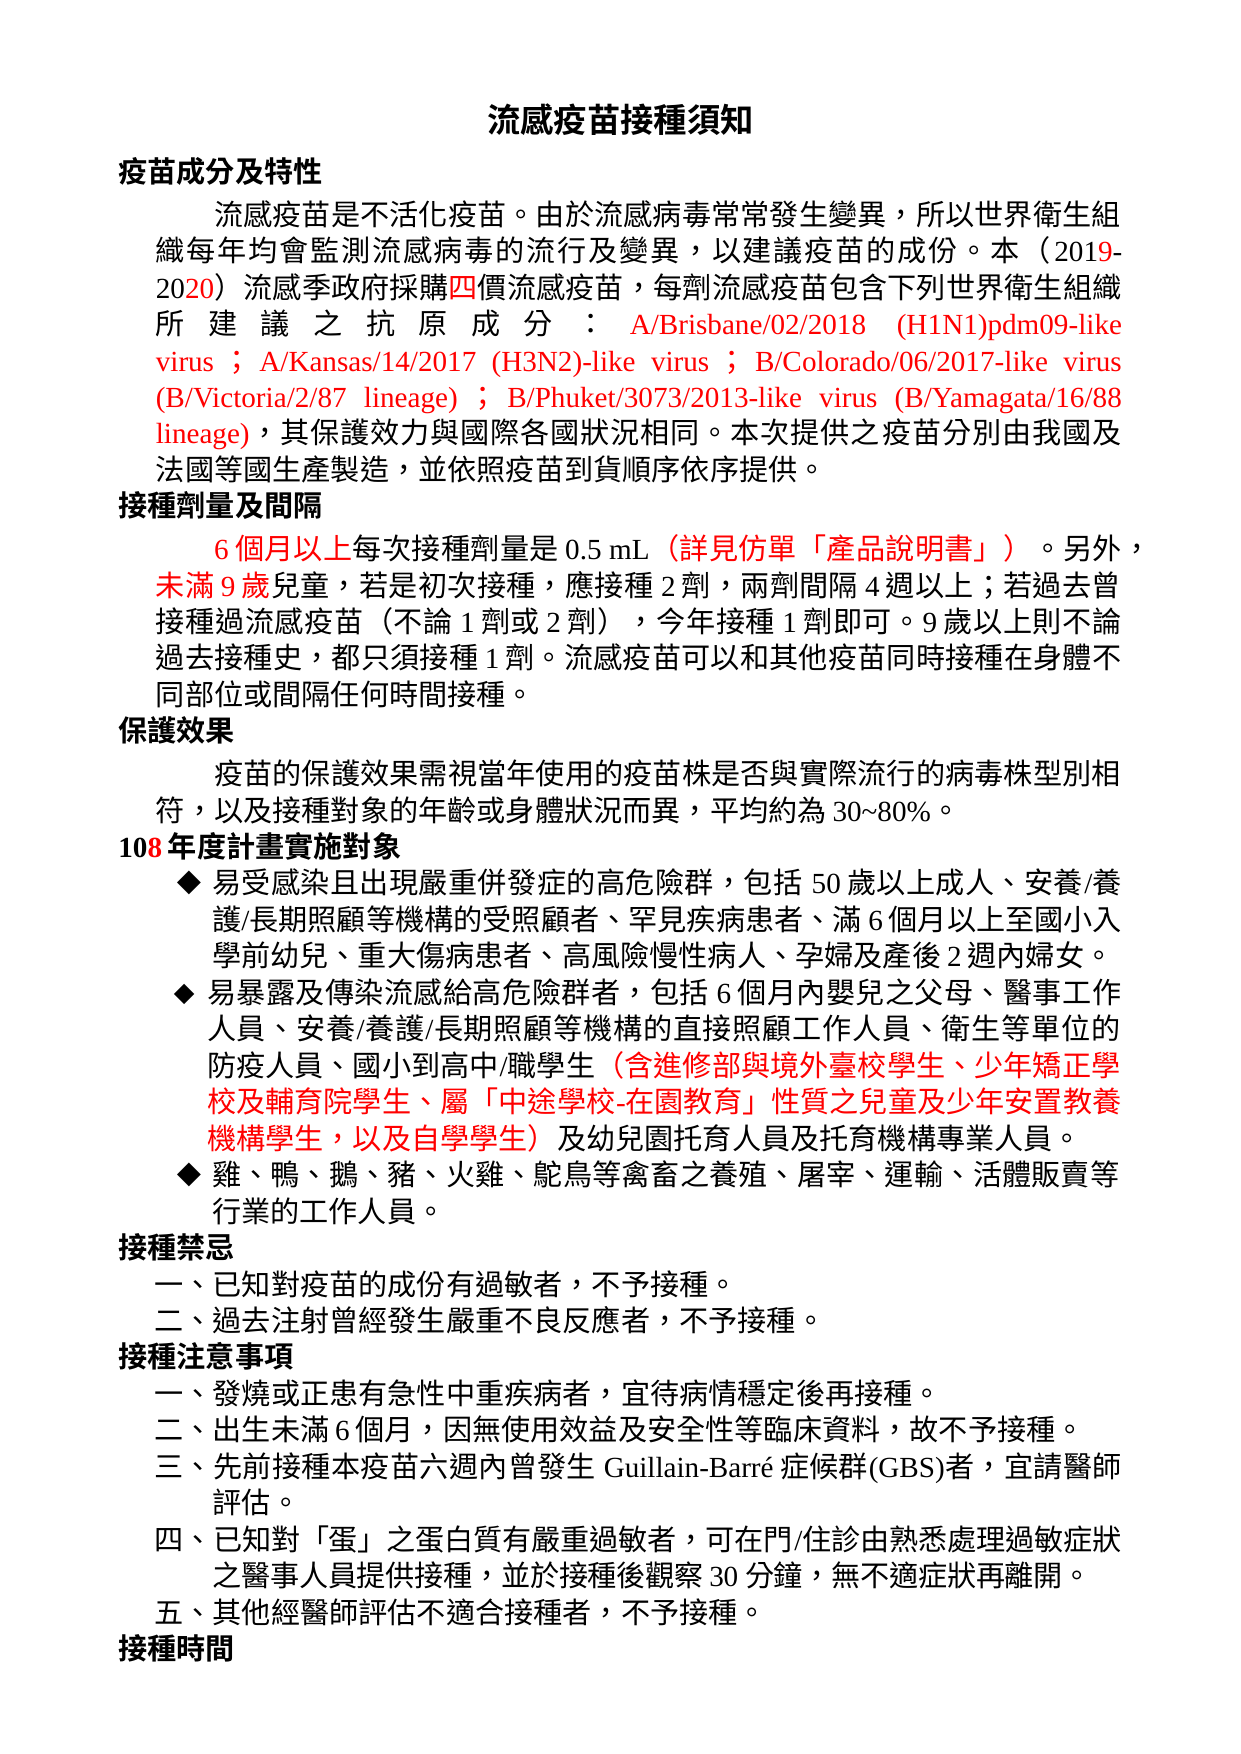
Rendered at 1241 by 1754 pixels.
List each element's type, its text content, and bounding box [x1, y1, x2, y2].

text 接種禁忌 [118, 1229, 1122, 1266]
text 流感疫苗是不活化疫苗。由於流感病毒常常發生變異，所以世界衛生組織每年均會監測流感病毒的流行及變異，以建議疫苗的成份。本（2019-2020）流感季政府採購四價流感疫苗，每劑流感疫苗包含下列世界衛生組織所建議之抗原成分：A/Brisbane/02/2018 (H1N1)pdm09-like virus；A/Kansas/14/2017 (H3N2)-like virus；B/Colorado/06/2017-like virus (B/Victoria/2/87 lineage)；B/Phuket/3073/2013-like virus (B/Yamagata/16/88 lineage)，其保護效力與國際各國狀況相同。本次提供之疫苗分別由我國及法國等國生產製造，並依照疫苗到貨順序依序提供。 [156, 196, 1122, 488]
text 保護效果 [118, 713, 1122, 749]
text 108年度計畫實施對象 [118, 828, 1122, 865]
text 五、其他經醫師評估不適合接種者，不予接種。 [154, 1594, 1122, 1630]
text 接種時間 [118, 1630, 1122, 1667]
list 雞、鴨、鵝、豬、火雞、鴕鳥等禽畜之養殖、屠宰、運輸、活體販賣等行業的工作人員。 [174, 1156, 1122, 1229]
text 疫苗成分及特性 [118, 153, 1122, 190]
text 一、已知對疫苗的成份有過敏者，不予接種。 [154, 1266, 1122, 1302]
text 6個月以上每次接種劑量是0.5 mL（詳見仿單「產品說明書」）。另外，未滿9歲兒童，若是初次接種，應接種2劑，兩劑間隔4週以上；若過去曾接種過流感疫苗（不論1劑或2劑），今年接種1劑即可。9歲以上則不論過去接種史，都只須接種1劑。流感疫苗可以和其他疫苗同時接種在身體不同部位或間隔任何時間接種。 [156, 530, 1122, 713]
text 接種劑量及間隔 [118, 488, 1122, 524]
text 一、發燒或正患有急性中重疾病者，宜待病情穩定後再接種。 [154, 1375, 1122, 1412]
text 二、過去注射曾經發生嚴重不良反應者，不予接種。 [154, 1302, 1122, 1339]
list 易暴露及傳染流感給高危險群者，包括6個月內嬰兒之父母、醫事工作人員、安養/養護/長期照顧等機構的直接照顧工作人員、衛生等單位的防疫人員、國小到高中/職學生（含進修部與境外臺校學生、少年矯正學校及輔育院學生、屬「中途學校-在園教育」性質之兒童及少年安置教養機構學生，以及自學學生）及幼兒園托育人員及托育機構專業人員。 [172, 974, 1122, 1156]
text 疫苗的保護效果需視當年使用的疫苗株是否與實際流行的病毒株型別相符，以及接種對象的年齡或身體狀況而異，平均約為30~80%。 [156, 755, 1122, 828]
text 二、出生未滿6個月，因無使用效益及安全性等臨床資料，故不予接種。 [154, 1412, 1122, 1448]
text 流感疫苗接種須知 [118, 99, 1122, 141]
list 易受感染且出現嚴重併發症的高危險群，包括50歲以上成人、安養/養護/長期照顧等機構的受照顧者、罕見疾病患者、滿6個月以上至國小入學前幼兒、重大傷病患者、高風險慢性病人、孕婦及產後2週內婦女。 [174, 865, 1122, 974]
text 接種注意事項 [118, 1339, 1122, 1375]
text 四、已知對「蛋」之蛋白質有嚴重過敏者，可在門/住診由熟悉處理過敏症狀之醫事人員提供接種，並於接種後觀察30 分鐘，無不適症狀再離開。 [154, 1521, 1122, 1594]
text 三、先前接種本疫苗六週內曾發生Guillain-Barré症候群(GBS)者，宜請醫師評估。 [154, 1448, 1122, 1521]
